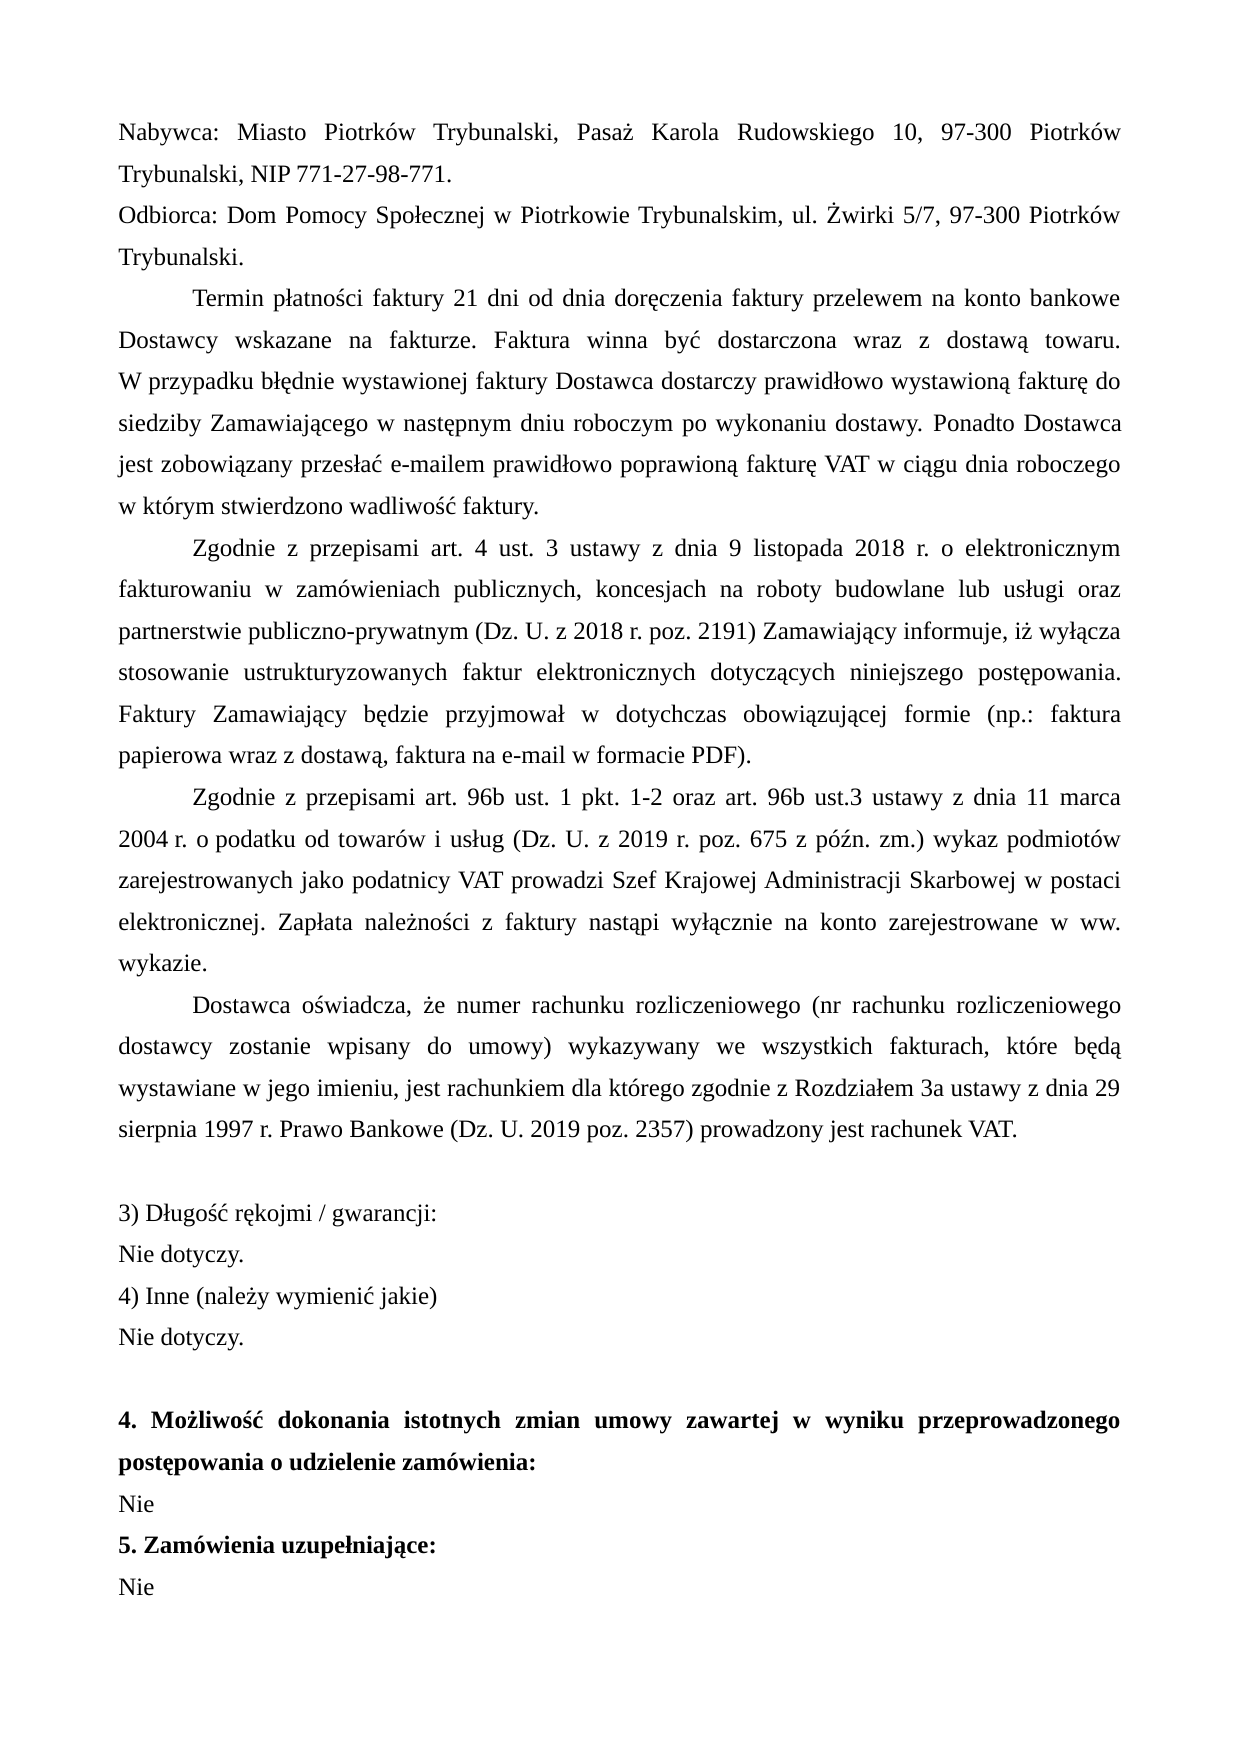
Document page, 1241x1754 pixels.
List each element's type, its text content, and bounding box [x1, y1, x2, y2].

text Zgodnie z przepisami art. 4 ust. 3 ustawy z dnia 9 listopada 2018 r. o elektronicznym fakturowaniu w zamówieniach publicznych, koncesjach na roboty budowlane lub usługi oraz partnerstwie publiczno-prywatnym (Dz. U. z 2018 r. poz. 2191) Zamawiający informuje, iż wyłącza stosowanie ustrukturyzowanych faktur elektronicznych dotyczących niniejszego postępowania. Faktury Zamawiający będzie przyjmował w dotychczas obowiązującej formie (np.: faktura papierowa wraz z dostawą, faktura na e-mail w formacie PDF). [118, 534, 1122, 769]
text Odbiorca: Dom Pomocy Społecznej w Piotrkowie Trybunalskim, ul. Żwirki 5/7, 97-300 Piotrków Trybunalski. [118, 201, 1122, 271]
text Nie dotyczy. [118, 1240, 1122, 1268]
text Nie dotyczy. [118, 1323, 1122, 1351]
text Nie [118, 1573, 1122, 1601]
text Zgodnie z przepisami art. 96b ust. 1 pkt. 1-2 oraz art. 96b ust.3 ustawy z dnia 11 marca 2004 r. o podatku od towarów i usług (Dz. U. z 2019 r. poz. 675 z późn. zm.) wykaz podmiotów zarejestrowanych jako podatnicy VAT prowadzi Szef Krajowej Administracji Skarbowej w postaci elektronicznej. Zapłata należności z faktury nastąpi wyłącznie na konto zarejestrowane w ww. wykazie. [118, 783, 1122, 977]
text 5. Zamówienia uzupełniające: [118, 1531, 1122, 1559]
text Nie [118, 1490, 1122, 1517]
text Nabywca: Miasto Piotrków Trybunalski, Pasaż Karola Rudowskiego 10, 97-300 Piotrków Trybunalski, NIP 771-27-98-771. [118, 118, 1122, 187]
text 3) Długość rękojmi / gwarancji: [118, 1199, 1122, 1226]
text 4) Inne (należy wymienić jakie) [118, 1282, 1122, 1309]
text Termin płatności faktury 21 dni od dnia doręczenia faktury przelewem na konto bankowe Dostawcy wskazane na fakturze. Faktura winna być dostarczona wraz z dostawą towaru. W przypadku błędnie wystawionej faktury Dostawca dostarczy prawidłowo wystawioną fakturę do siedziby Zamawiającego w następnym dniu roboczym po wykonaniu dostawy. Ponadto Dostawca jest zobowiązany przesłać e-mailem prawidłowo poprawioną fakturę VAT w ciągu dnia roboczego w którym stwierdzono wadliwość faktury. [118, 284, 1122, 520]
text Dostawca oświadcza, że numer rachunku rozliczeniowego (nr rachunku rozliczeniowego dostawcy zostanie wpisany do umowy) wykazywany we wszystkich fakturach, które będą wystawiane w jego imieniu, jest rachunkiem dla którego zgodnie z Rozdziałem 3a ustawy z dnia 29 sierpnia 1997 r. Prawo Bankowe (Dz. U. 2019 poz. 2357) prowadzony jest rachunek VAT. [118, 991, 1122, 1143]
text 4. Możliwość dokonania istotnych zmian umowy zawartej w wyniku przeprowadzonego postępowania o udzielenie zamówienia: [118, 1407, 1122, 1476]
